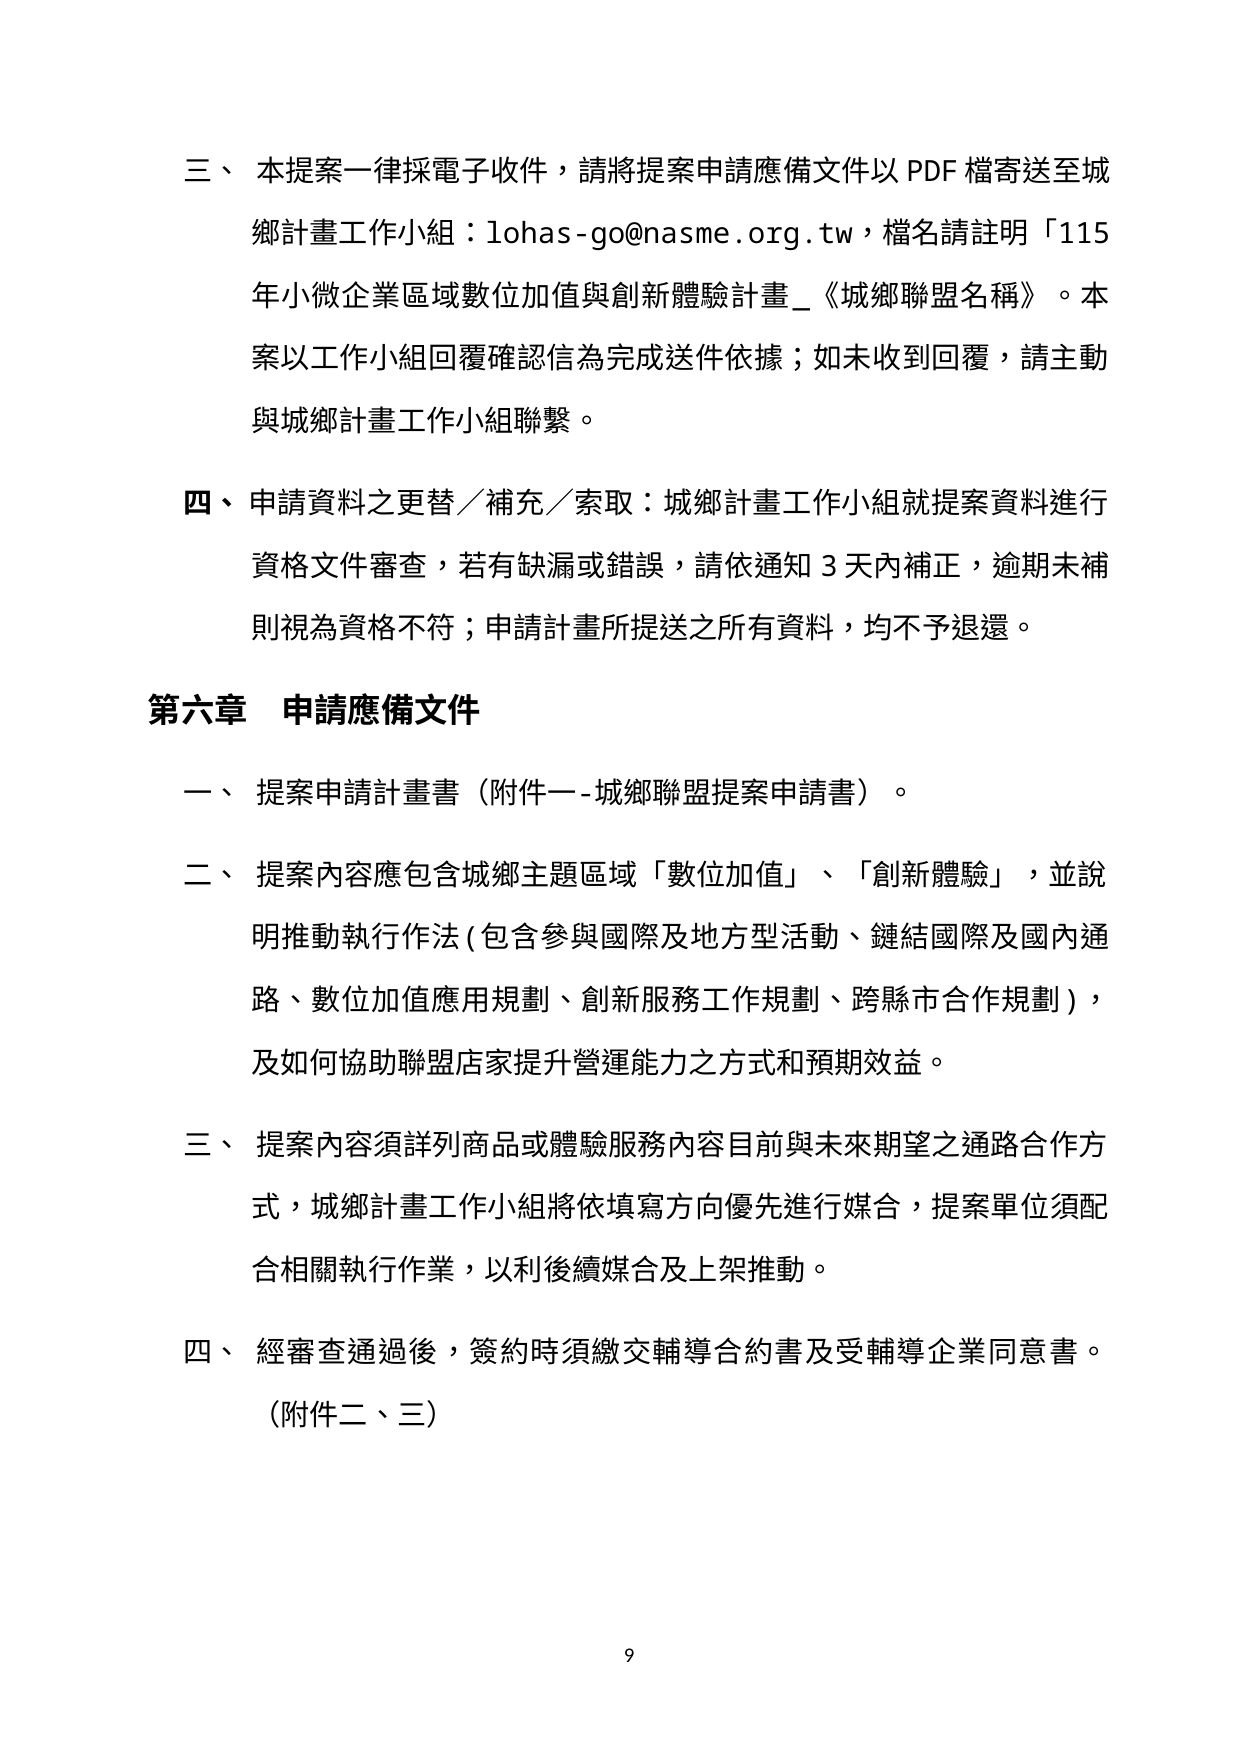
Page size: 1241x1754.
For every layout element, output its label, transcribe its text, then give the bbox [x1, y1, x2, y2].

list 提案內容須詳列商品或體驗服務內容目前與未來期望之通路合作方式，城鄉計畫工作小組將依填寫方向優先進行媒合，提案單位須配合相關執行作業，以利後續媒合及上架推動。 [183, 1101, 1110, 1288]
list 提案申請計畫書（附件一-城鄉聯盟提案申請書）。 [183, 749, 1110, 811]
list 本提案一律採電子收件，請將提案申請應備文件以PDF檔寄送至城鄉計畫工作小組：lohas-go@nasme.org.tw，檔名請註明「115年小微企業區域數位加值與創新體驗計畫_《城鄉聯盟名稱》。本案以工作小組回覆確認信為完成送件依據；如未收到回覆，請主動與城鄉計畫工作小組聯繫。 [183, 127, 1110, 439]
list 經審查通過後，簽約時須繳交輔導合約書及受輔導企業同意書。（附件二、三） [183, 1308, 1110, 1433]
list 提案內容應包含城鄉主題區域「數位加值」、「創新體驗」，並說明推動執行作法(包含參與國際及地方型活動、鏈結國際及國內通路、數位加值應用規劃、創新服務工作規劃、跨縣市合作規劃)，及如何協助聯盟店家提升營運能力之方式和預期效益。 [183, 831, 1110, 1081]
subtitle 申請應備文件 [148, 667, 1110, 729]
list 申請資料之更替／補充／索取：城鄉計畫工作小組就提案資料進行資格文件審查，若有缺漏或錯誤，請依通知3天內補正，逾期未補則視為資格不符；申請計畫所提送之所有資料，均不予退還。 [183, 459, 1110, 647]
